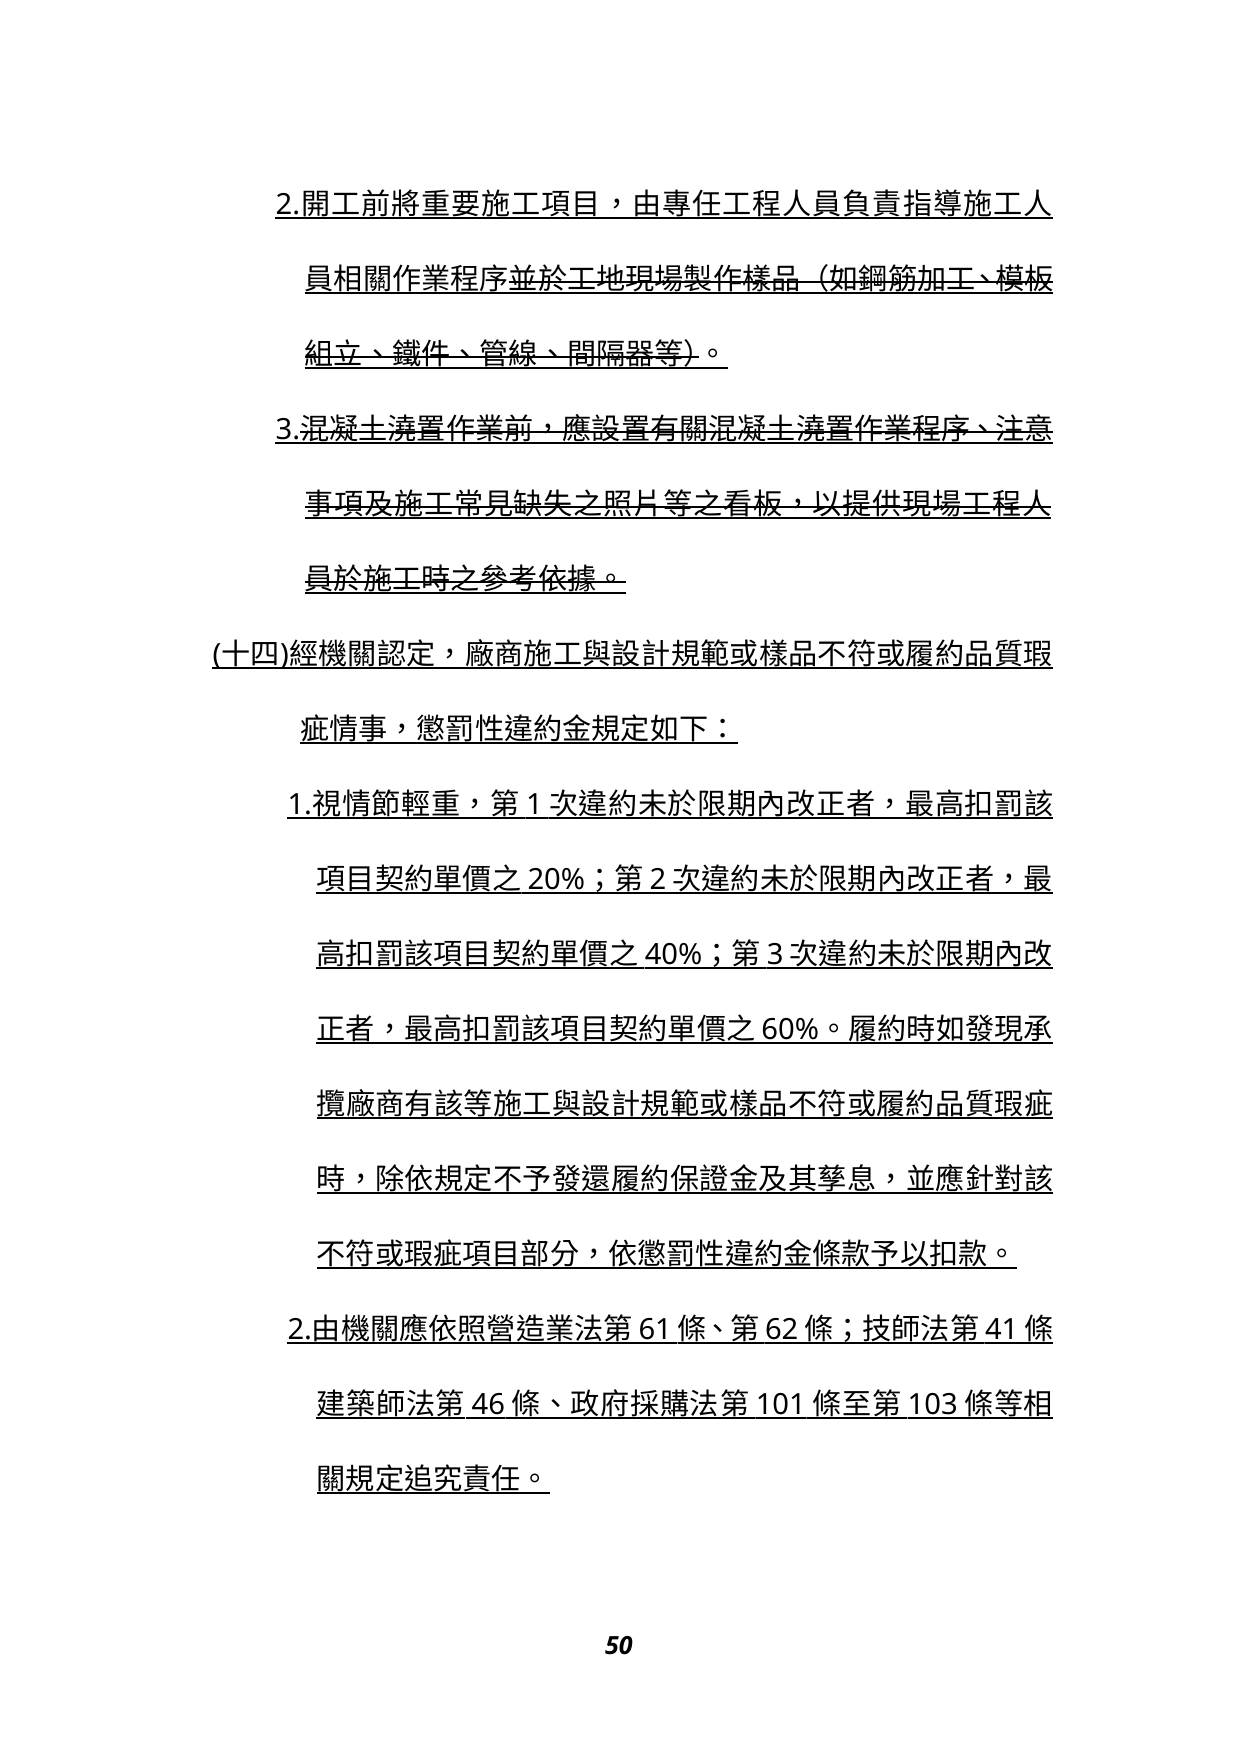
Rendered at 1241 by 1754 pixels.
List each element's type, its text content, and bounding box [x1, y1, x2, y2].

text 1.視情節輕重，第1次違約未於限期內改正者，最高扣罰該 [287, 764, 1053, 817]
text 疵情事，懲罰性違約金規定如下： [212, 669, 1053, 764]
text 2.開工前將重要施工項目，由專任工程人員負責指導施工人 [275, 164, 1053, 217]
text 3.混凝土澆置作業前，應設置有關混凝土澆置作業程序、注意 [275, 389, 1053, 442]
text (十四)經機關認定，廠商施工與設計規範或樣品不符或履約品質瑕 [212, 614, 1053, 667]
text 2.由機關應依照營造業法第61條、第62條；技師法第41條；建築師法第46條、政府採購法第101條至第103條等相關規定追究責任。 [287, 1344, 1053, 1514]
text 項目契約單價之20%；第2次違約未於限期內改正者，最高扣罰該項目契約單價之40%；第3次違約未於限期內改正者，最高扣罰該項目契約單價之60%。履約時如發現承攬廠商有該等施工與設計規範或樣品不符或履約品質瑕疵時，除依規定不予發還履約保證金及其孳息，並應針對該不符或瑕疵項目部分，依懲罰性違約金條款予以扣款。 [287, 819, 1053, 1289]
text 事項及施工常見缺失之照片等之看板，以提供現場工程人員於施工時之參考依據。 [275, 444, 1053, 614]
text 員相關作業程序並於工地現場製作樣品（如鋼筋加工、模板組立、鐵件、管線、間隔器等）。 [275, 219, 1053, 389]
text 2.由機關應依照營造業法第61條、第62條；技師法第41條；建築師法第46條、政府採購法第101條至第103條等相關規定追究責任。 [287, 1289, 1053, 1342]
